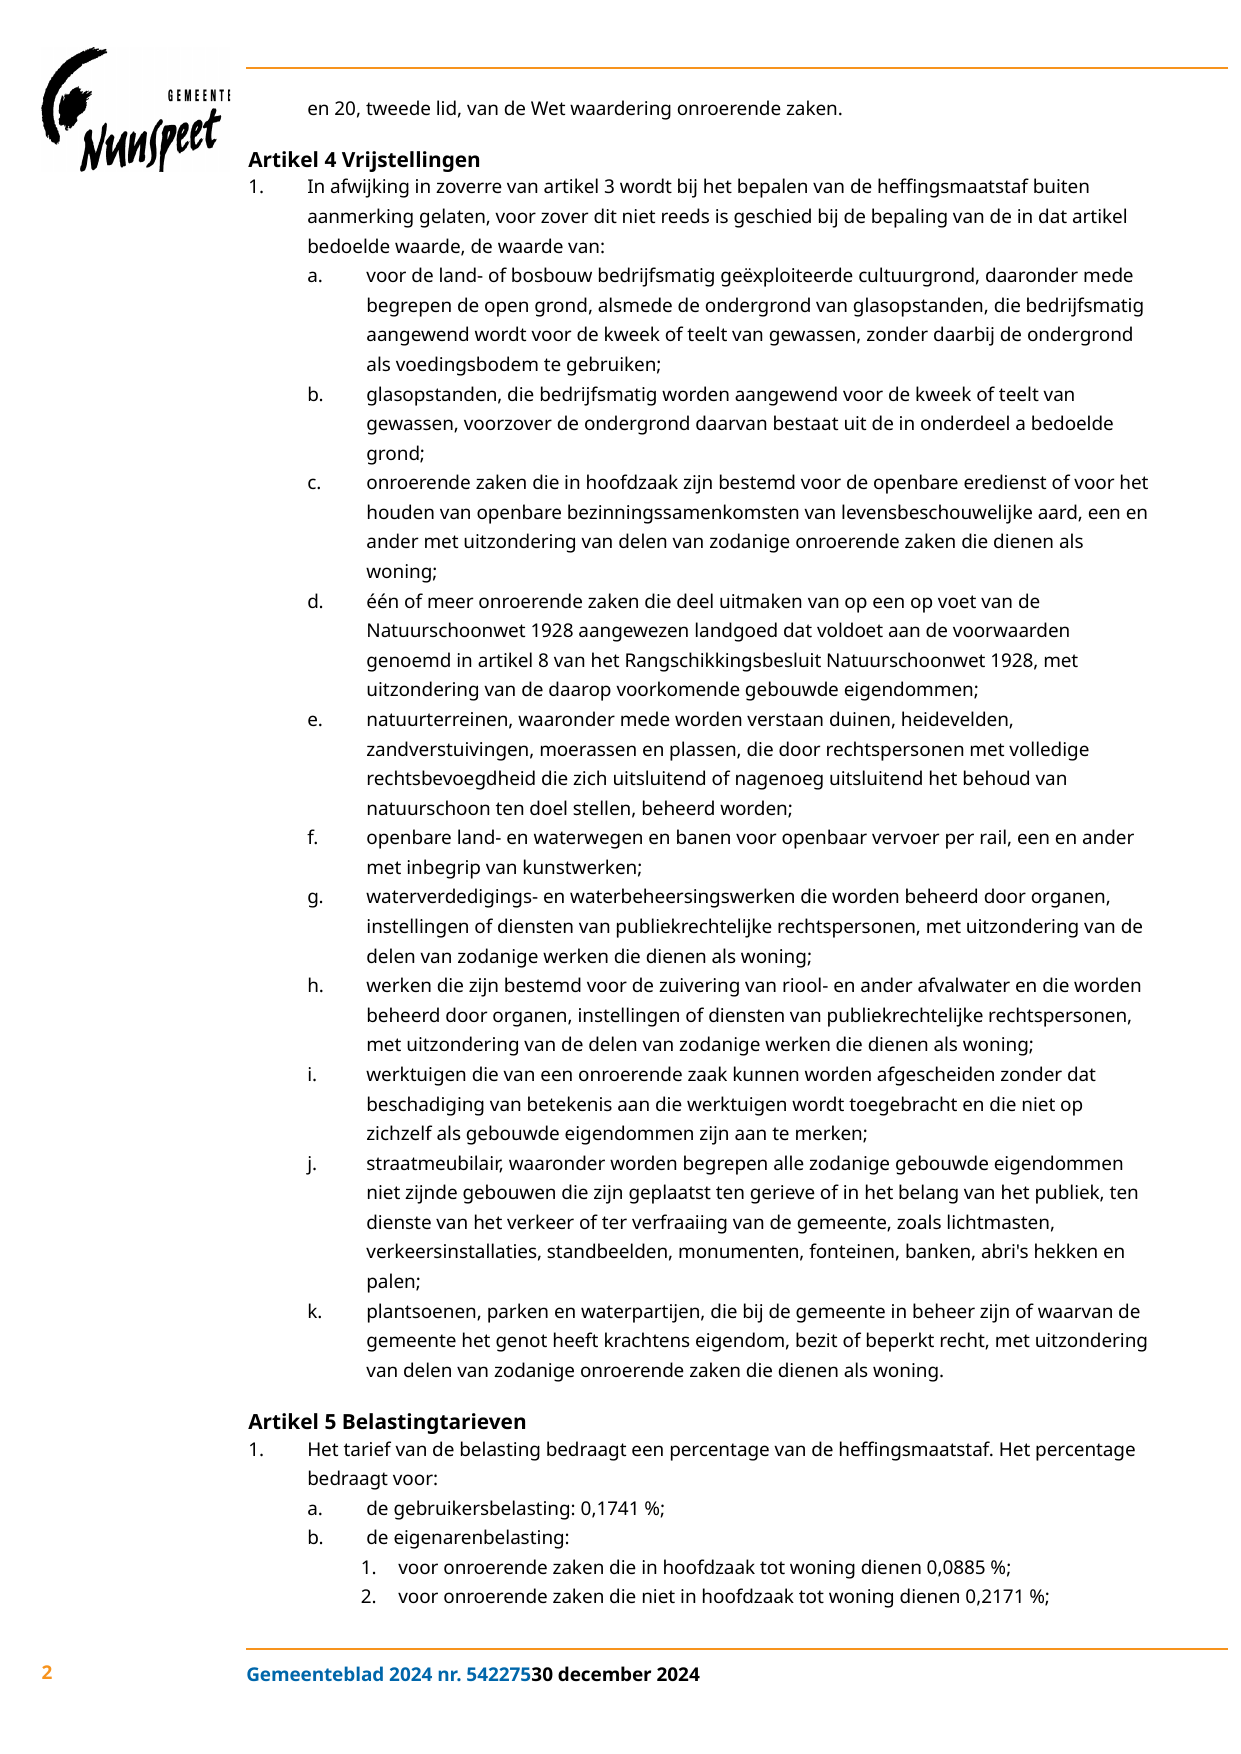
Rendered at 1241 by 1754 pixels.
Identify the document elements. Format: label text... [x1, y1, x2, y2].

list de eigenarenbelasting: [307, 1524, 1152, 1550]
list voor onroerende zaken die niet in hoofdzaak tot woning dienen 0,2171 %; [361, 1584, 1152, 1609]
list waterverdedigings- en waterbeheersingswerken die worden beheerd door organen, instellingen of diensten van publiekrechtelijke rechtspersonen, met uitzondering van de delen van zodanige werken die dienen als woning; [307, 884, 1152, 968]
list plantsoenen, parken en waterpartijen, die bij de gemeente in beheer zijn of waarvan de gemeente het genot heeft krachtens eigendom, bezit of beperkt recht, met uitzondering van delen van zodanige onroerende zaken die dienen als woning. [307, 1298, 1152, 1383]
list de gebruikersbelasting: 0,1741 %; [307, 1495, 1152, 1521]
list straatmeubilair, waaronder worden begrepen alle zodanige gebouwde eigendommen niet zijnde gebouwen die zijn geplaatst ten gerieve of in het belang van het publiek, ten dienste van het verkeer of ter verfraaiing van de gemeente, zoals lichtmasten, verkeersinstallaties, standbeelden, monumenten, fonteinen, banken, abri's hekken en palen; [307, 1150, 1152, 1294]
list glasopstanden, die bedrijfsmatig worden aangewend voor de kweek of teelt van gewassen, voorzover de ondergrond daarvan bestaat uit de in onderdeel a bedoelde grond; [307, 381, 1152, 466]
text Artikel 4 Vrijstellingen [248, 145, 1152, 174]
list onroerende zaken die in hoofdzaak zijn bestemd voor de openbare eredienst of voor het houden van openbare bezinningssamenkomsten van levensbeschouwelijke aard, een en ander met uitzondering van delen van zodanige onroerende zaken die dienen als woning; [307, 469, 1152, 584]
list en 20, tweede lid, van de Wet waardering onroerende zaken. [248, 95, 1152, 121]
list natuurterreinen, waaronder mede worden verstaan duinen, heidevelden, zandverstuivingen, moerassen en plassen, die door rechtspersonen met volledige rechtsbevoegdheid die zich uitsluitend of nagenoeg uitsluitend het behoud van natuurschoon ten doel stellen, beheerd worden; [307, 706, 1152, 821]
text Artikel 5 Belastingtarieven [248, 1407, 1152, 1436]
list Het tarief van de belasting bedraagt een percentage van de heffingsmaatstaf. Het percentage bedraagt voor: [248, 1436, 1152, 1491]
list voor de land- of bosbouw bedrijfsmatig geëxploiteerde cultuurgrond, daaronder mede begrepen de open grond, alsmede de ondergrond van glasopstanden, die bedrijfsmatig aangewend wordt voor de kweek of teelt van gewassen, zonder daarbij de ondergrond als voedingsbodem te gebruiken; [307, 262, 1152, 377]
picture [41, 47, 231, 172]
list één of meer onroerende zaken die deel uitmaken van op een op voet van de Natuurschoonwet 1928 aangewezen landgoed dat voldoet aan de voorwaarden genoemd in artikel 8 van het Rangschikkingsbesluit Natuurschoonwet 1928, met uitzondering van de daarop voorkomende gebouwde eigendommen; [307, 588, 1152, 702]
list werken die zijn bestemd voor de zuivering van riool- en ander afvalwater en die worden beheerd door organen, instellingen of diensten van publiekrechtelijke rechtspersonen, met uitzondering van de delen van zodanige werken die dienen als woning; [307, 972, 1152, 1057]
list voor onroerende zaken die in hoofdzaak tot woning dienen 0,0885 %; [361, 1554, 1152, 1580]
list In afwijking in zoverre van artikel 3 wordt bij het bepalen van de heffingsmaatstaf buiten aanmerking gelaten, voor zover dit niet reeds is geschied bij de bepaling van de in dat artikel bedoelde waarde, de waarde van: [248, 174, 1152, 258]
list openbare land- en waterwegen en banen voor openbaar vervoer per rail, een en ander met inbegrip van kunstwerken; [307, 824, 1152, 880]
list werktuigen die van een onroerende zaak kunnen worden afgescheiden zonder dat beschadiging van betekenis aan die werktuigen wordt toegebracht en die niet op zichzelf als gebouwde eigendommen zijn aan te merken; [307, 1061, 1152, 1146]
